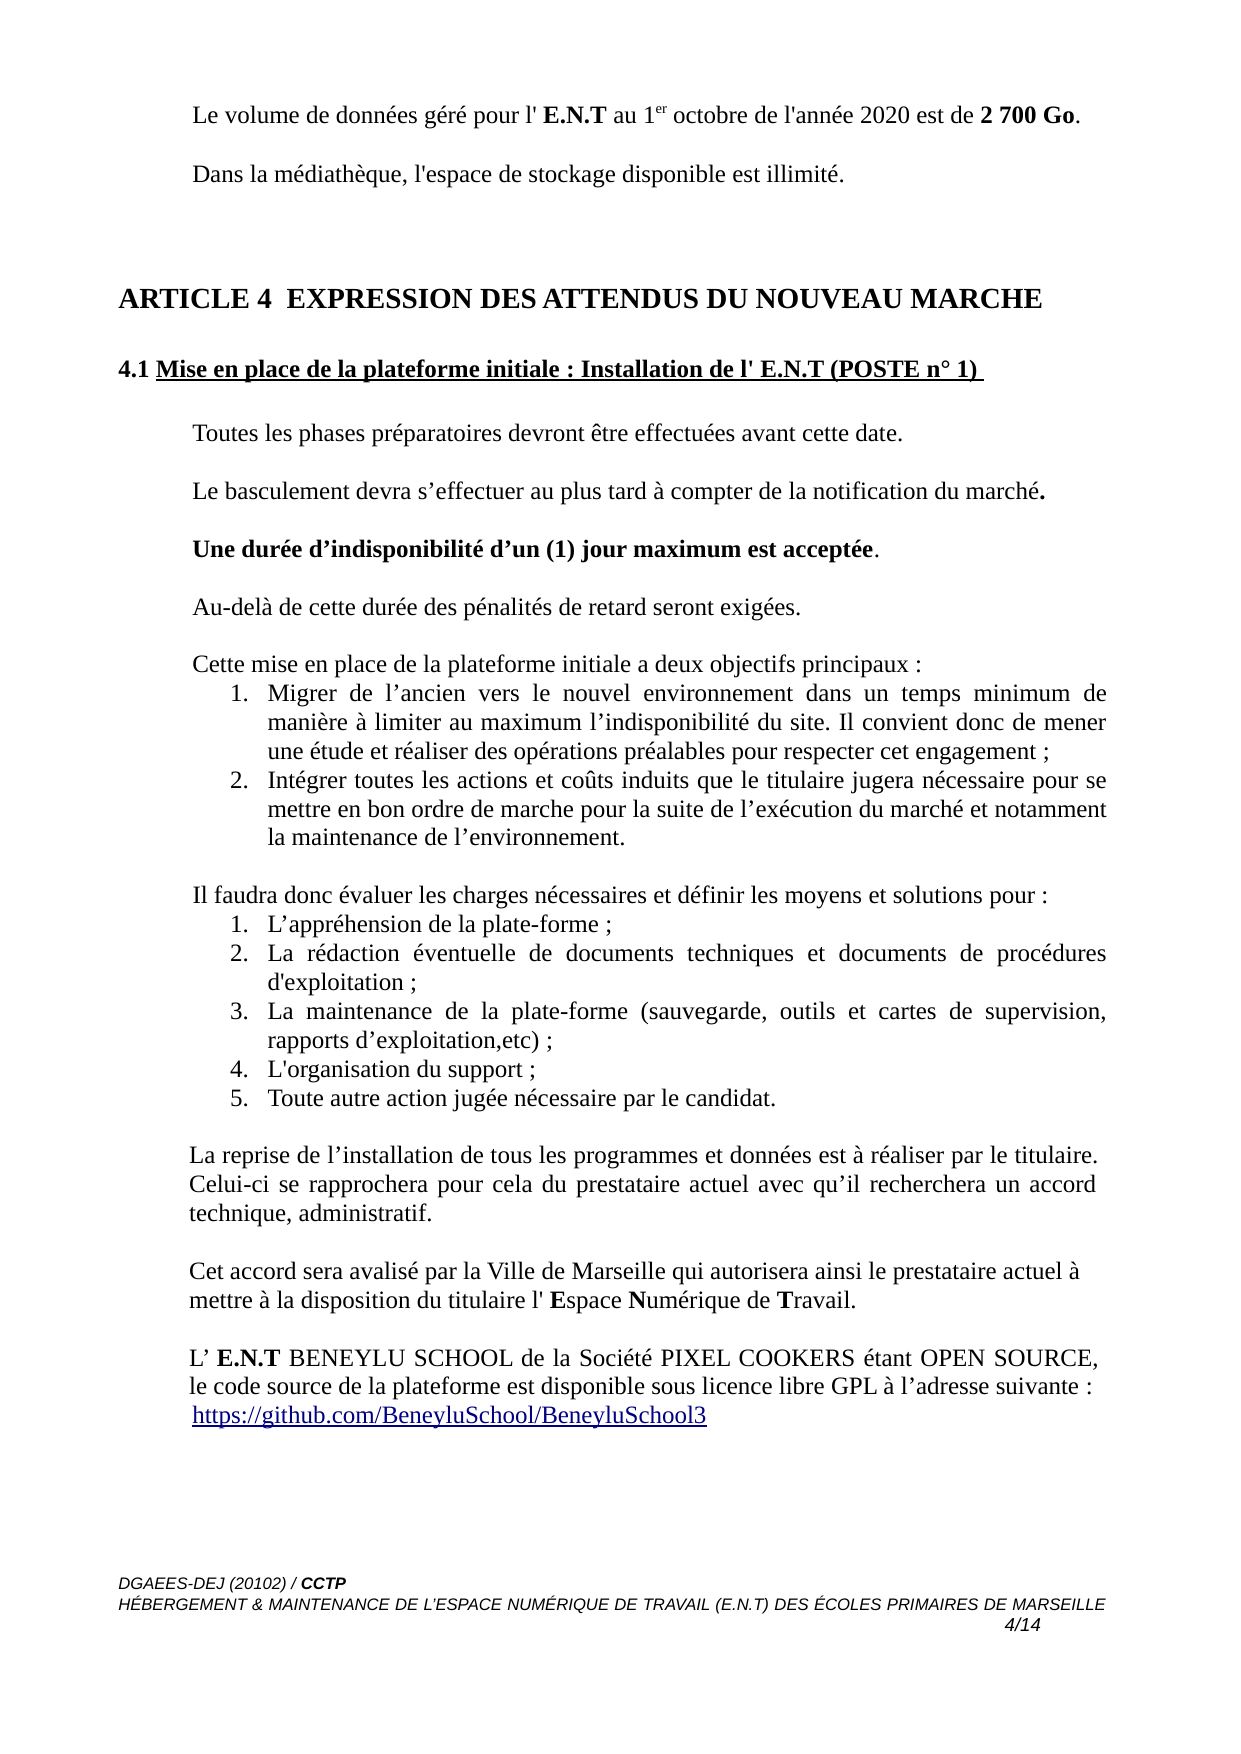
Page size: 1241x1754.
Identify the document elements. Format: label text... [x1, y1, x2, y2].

list Intégrer toutes les actions et coûts induits que le titulaire jugera nécessaire pour se mettre en bon ordre de marche pour la suite de l’exécution du marché et notamment la maintenance de l’environnement. [230, 765, 1107, 851]
list La rédaction éventuelle de documents techniques et documents de procédures d'exploitation ; [230, 938, 1107, 996]
text Il faudra donc évaluer les charges nécessaires et définir les moyens et solutions pour : [192, 880, 1107, 909]
list L'organisation du support ; [230, 1054, 1107, 1082]
text Dans la médiathèque, l'espace de stockage disponible est illimité. [118, 159, 1107, 188]
list Migrer de l’ancien vers le nouvel environnement dans un temps minimum de manière à limiter au maximum l’indisponibilité du site. Il convient donc de mener une étude et réaliser des opérations préalables pour respecter cet engagement ; [230, 678, 1107, 765]
list L’appréhension de la plate-forme ; [230, 909, 1107, 938]
text Cet accord sera avalisé par la Ville de Marseille qui autorisera ainsi le prestataire actuel à mettre à la disposition du titulaire l' Espace Numérique de Travail. [189, 1256, 1107, 1313]
text Le volume de données géré pour l' E.N.T au 1er octobre de l'année 2020 est de 2 700 Go. [118, 97, 1107, 131]
text Le basculement devra s’effectuer au plus tard à compter de la notification du marché. [192, 476, 1187, 504]
list La maintenance de la plate-forme (sauvegarde, outils et cartes de supervision, rapports d’exploitation,etc) ; [230, 996, 1107, 1053]
text Au-delà de cette durée des pénalités de retard seront exigées. [192, 592, 1187, 620]
text Une durée d’indisponibilité d’un (1) jour maximum est acceptée. [192, 534, 1187, 562]
text La reprise de l’installation de tous les programmes et données est à réaliser par le titulaire. Celui-ci se rapprochera pour cela du prestataire actuel avec qu’il recherchera un accord technique, administratif. [189, 1141, 1107, 1227]
text Toutes les phases préparatoires devront être effectuées avant cette date. [192, 418, 1187, 447]
text L’ E.N.T BENEYLU SCHOOL de la Société PIXEL COOKERS étant OPEN SOURCE, le code source de la plateforme est disponible sous licence libre GPL à l’adresse suivante : [189, 1343, 1107, 1400]
text https://github.com/BeneyluSchool/BeneyluSchool3 [192, 1400, 1187, 1429]
list Toute autre action jugée nécessaire par le candidat. [230, 1083, 1107, 1111]
text Cette mise en place de la plateforme initiale a deux objectifs principaux : [192, 649, 1187, 678]
subtitle 4.1 Mise en place de la plateforme initiale : Installation de l' E.N.T (POSTE n° 1) [118, 354, 1107, 383]
subtitle ARTICLE 4 EXPRESSION DES ATTENDUS DU NOUVEAU MARCHE [118, 281, 1107, 315]
